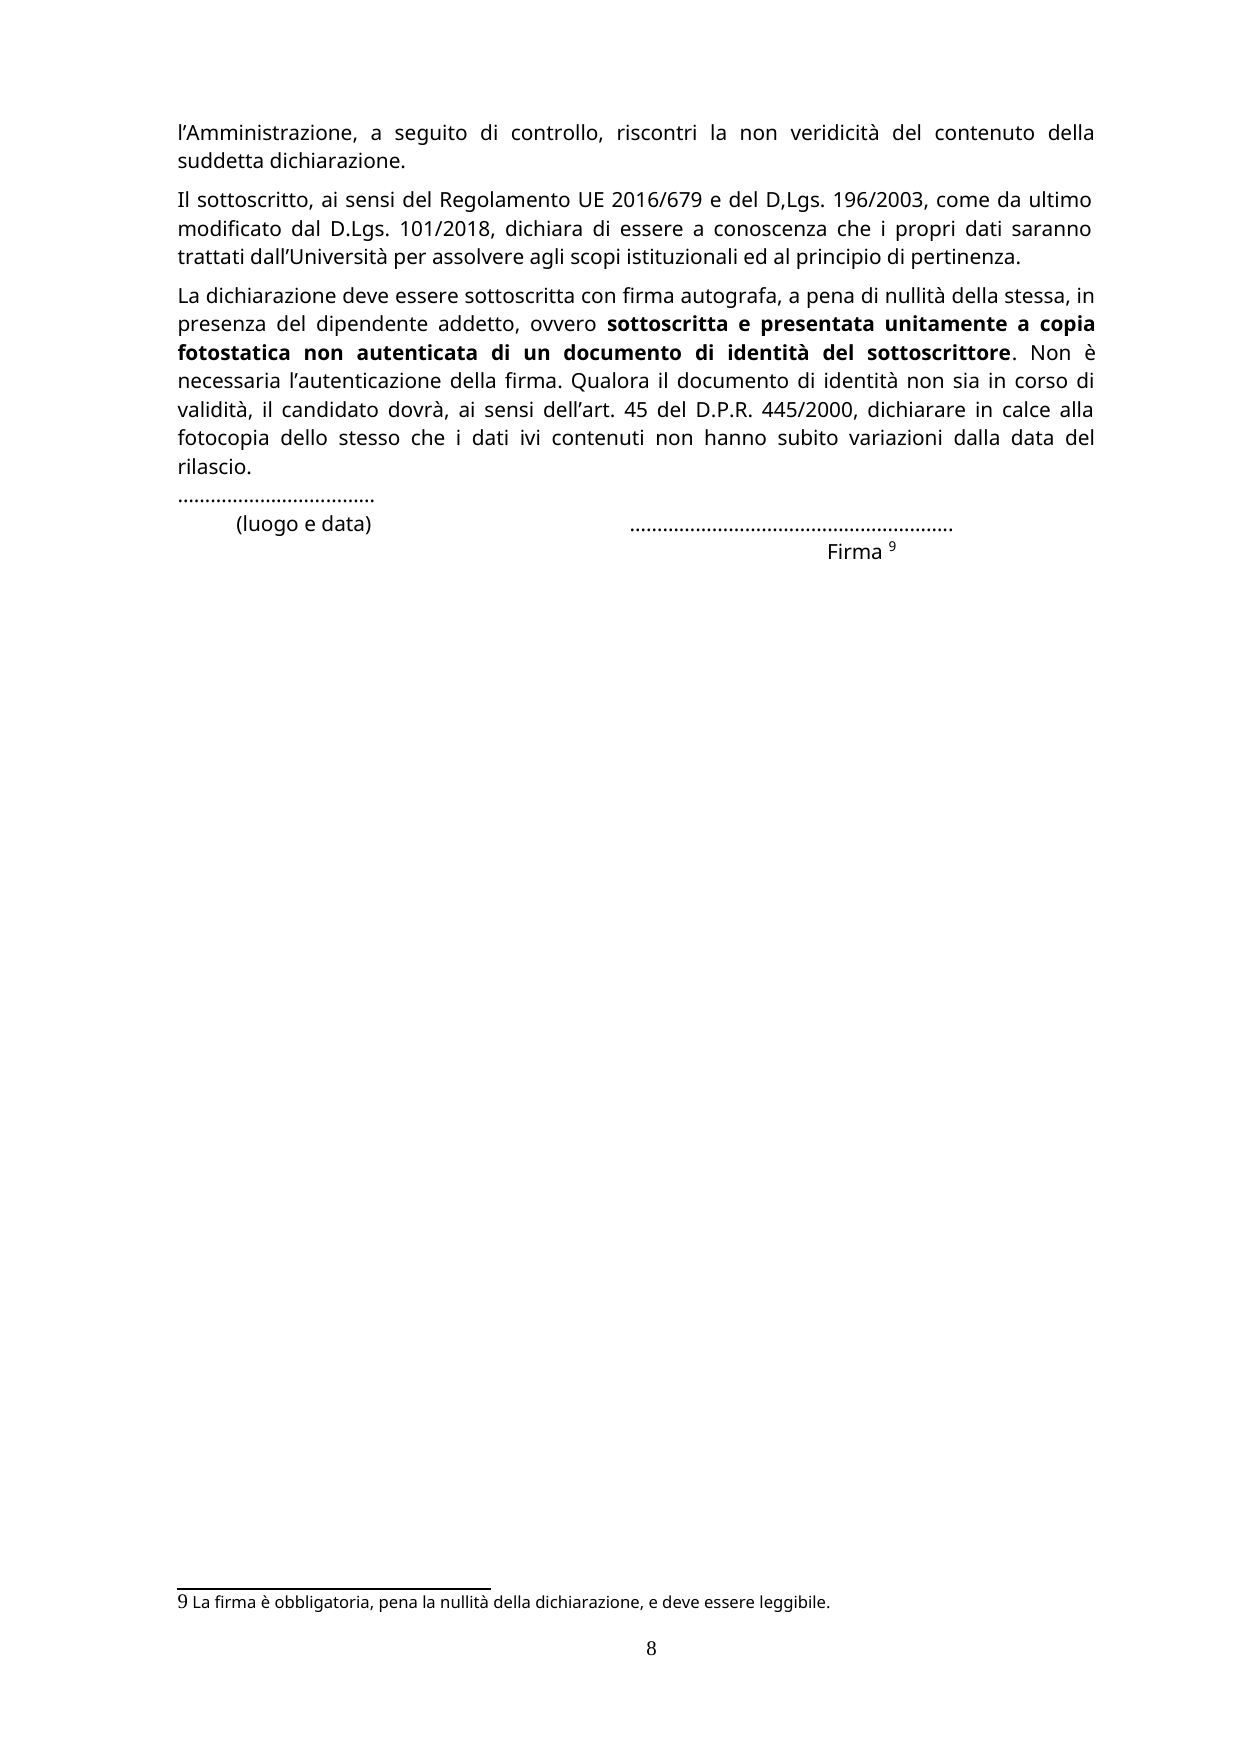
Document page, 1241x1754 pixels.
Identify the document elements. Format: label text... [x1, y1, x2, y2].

text ……………………………… [177, 480, 1096, 509]
text Firma [177, 537, 1096, 566]
text La firma è obbligatoria, pena la nullità della dichiarazione, e deve essere leggibile. [177, 1589, 1125, 1613]
text l’Amministrazione, a seguito di controllo, riscontri la non veridicità del contenuto della suddetta dichiarazione. [177, 118, 1096, 175]
text Il sottoscritto, ai sensi del Regolamento UE 2016/679 e del D,Lgs. 196/2003, come da ultimo modificato dal D.Lgs. 101/2018, dichiara di essere a conoscenza che i propri dati saranno trattati dall’Università per assolvere agli scopi istituzionali ed al principio di pertinenza. [177, 185, 1093, 271]
text La dichiarazione deve essere sottoscritta con firma autografa, a pena di nullità della stessa, in presenza del dipendente addetto, ovvero sottoscritta e presentata unitamente a copia fotostatica non autenticata di un documento di identità del sottoscrittore. Non è necessaria l’autenticazione della firma. Qualora il documento di identità non sia in corso di validità, il candidato dovrà, ai sensi dell’art. 45 del D.P.R. 445/2000, dichiarare in calce alla fotocopia dello stesso che i dati ivi contenuti non hanno subito variazioni dalla data del rilascio. [177, 281, 1096, 480]
text (luogo e data) ………………………………………………….. [177, 509, 1096, 537]
